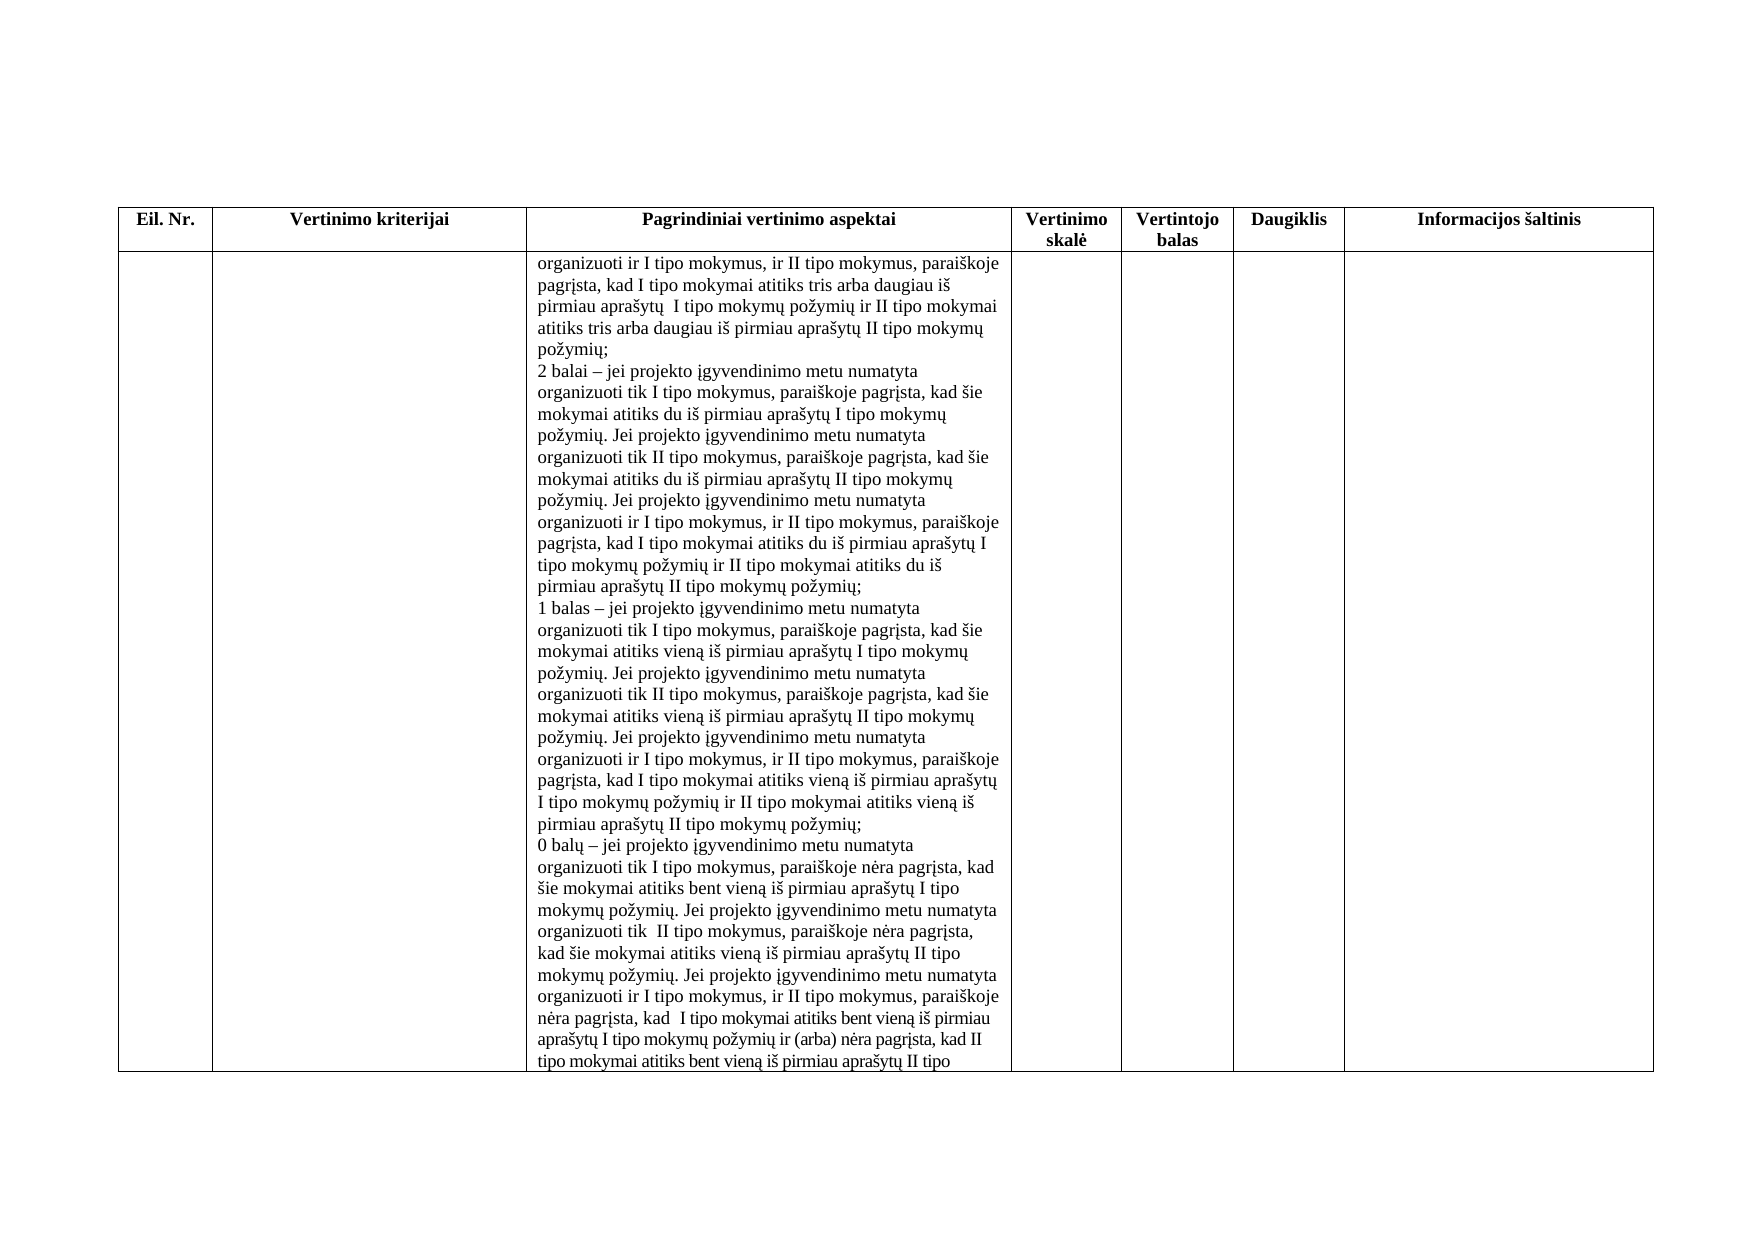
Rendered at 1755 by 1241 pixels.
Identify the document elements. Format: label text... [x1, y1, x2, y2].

table_header Pagrindiniai vertinimo aspektai [527, 208, 1011, 251]
table_cell [1234, 252, 1344, 1071]
table_cell [1345, 252, 1653, 1071]
table_cell organizuoti ir I tipo mokymus, ir II tipo mokymus, paraiškoje pagrįsta, kad I tipo mokymai atitiks tris arba daugiau iš pirmiau aprašytų I tipo mokymų požymių ir II tipo mokymai atitiks tris arba daugiau iš pirmiau aprašytų II tipo mokymų požymių; 2 balai – jei projekto įgyvendinimo metu numatyta organizuoti tik I tipo mokymus, paraiškoje pagrįsta, kad šie mokymai atitiks du iš pirmiau aprašytų I tipo mokymų požymių. Jei projekto įgyvendinimo metu numatyta organizuoti tik II tipo mokymus, paraiškoje pagrįsta, kad šie mokymai atitiks du iš pirmiau aprašytų II tipo mokymų požymių. Jei projekto įgyvendinimo metu numatyta organizuoti ir I tipo mokymus, ir II tipo mokymus, paraiškoje pagrįsta, kad I tipo mokymai atitiks du iš pirmiau aprašytų I tipo mokymų požymių ir II tipo mokymai atitiks du iš pirmiau aprašytų II tipo mokymų požymių; 1 balas – jei projekto įgyvendinimo metu numatyta organizuoti tik I tipo mokymus, paraiškoje pagrįsta, kad šie mokymai atitiks vieną iš pirmiau aprašytų I tipo mokymų požymių. Jei projekto įgyvendinimo metu numatyta organizuoti tik II tipo mokymus, paraiškoje pagrįsta, kad šie mokymai atitiks vieną iš pirmiau aprašytų II tipo mokymų požymių. Jei projekto įgyvendinimo metu numatyta organizuoti ir I tipo mokymus, ir II tipo mokymus, paraiškoje pagrįsta, kad I tipo mokymai atitiks vieną iš pirmiau aprašytų I tipo mokymų požymių ir II tipo mokymai atitiks vieną iš pirmiau aprašytų II tipo mokymų požymių; 0 balų – jei projekto įgyvendinimo metu numatyta organizuoti tik I tipo mokymus, paraiškoje nėra pagrįsta, kad šie mokymai atitiks bent vieną iš pirmiau aprašytų I tipo mokymų požymių. Jei projekto įgyvendinimo metu numatyta organizuoti tik II tipo mokymus, paraiškoje nėra pagrįsta, kad šie mokymai atitiks vieną iš pirmiau aprašytų II tipo mokymų požymių. Jei projekto įgyvendinimo metu numatyta organizuoti ir I tipo mokymus, ir II tipo mokymus, paraiškoje nėra pagrįsta, kad I tipo mokymai atitiks bent vieną iš pirmiau aprašytų I tipo mokymų požymių ir (arba) nėra pagrįsta, kad II tipo mokymai atitiks bent vieną iš pirmiau aprašytų II tipo [527, 252, 1011, 1071]
table_cell [213, 252, 526, 1071]
table_header Informacijos šaltinis [1345, 208, 1653, 251]
table_header Vertintojo balas [1122, 208, 1233, 251]
table_header Daugiklis [1234, 208, 1344, 251]
table_header Vertinimo skalė [1012, 208, 1121, 251]
table_cell [119, 252, 212, 1071]
table_cell [1012, 252, 1121, 1071]
table_cell [1122, 252, 1233, 1071]
table_header Vertinimo kriterijai [213, 208, 526, 251]
table_header Eil. Nr. [119, 208, 212, 251]
